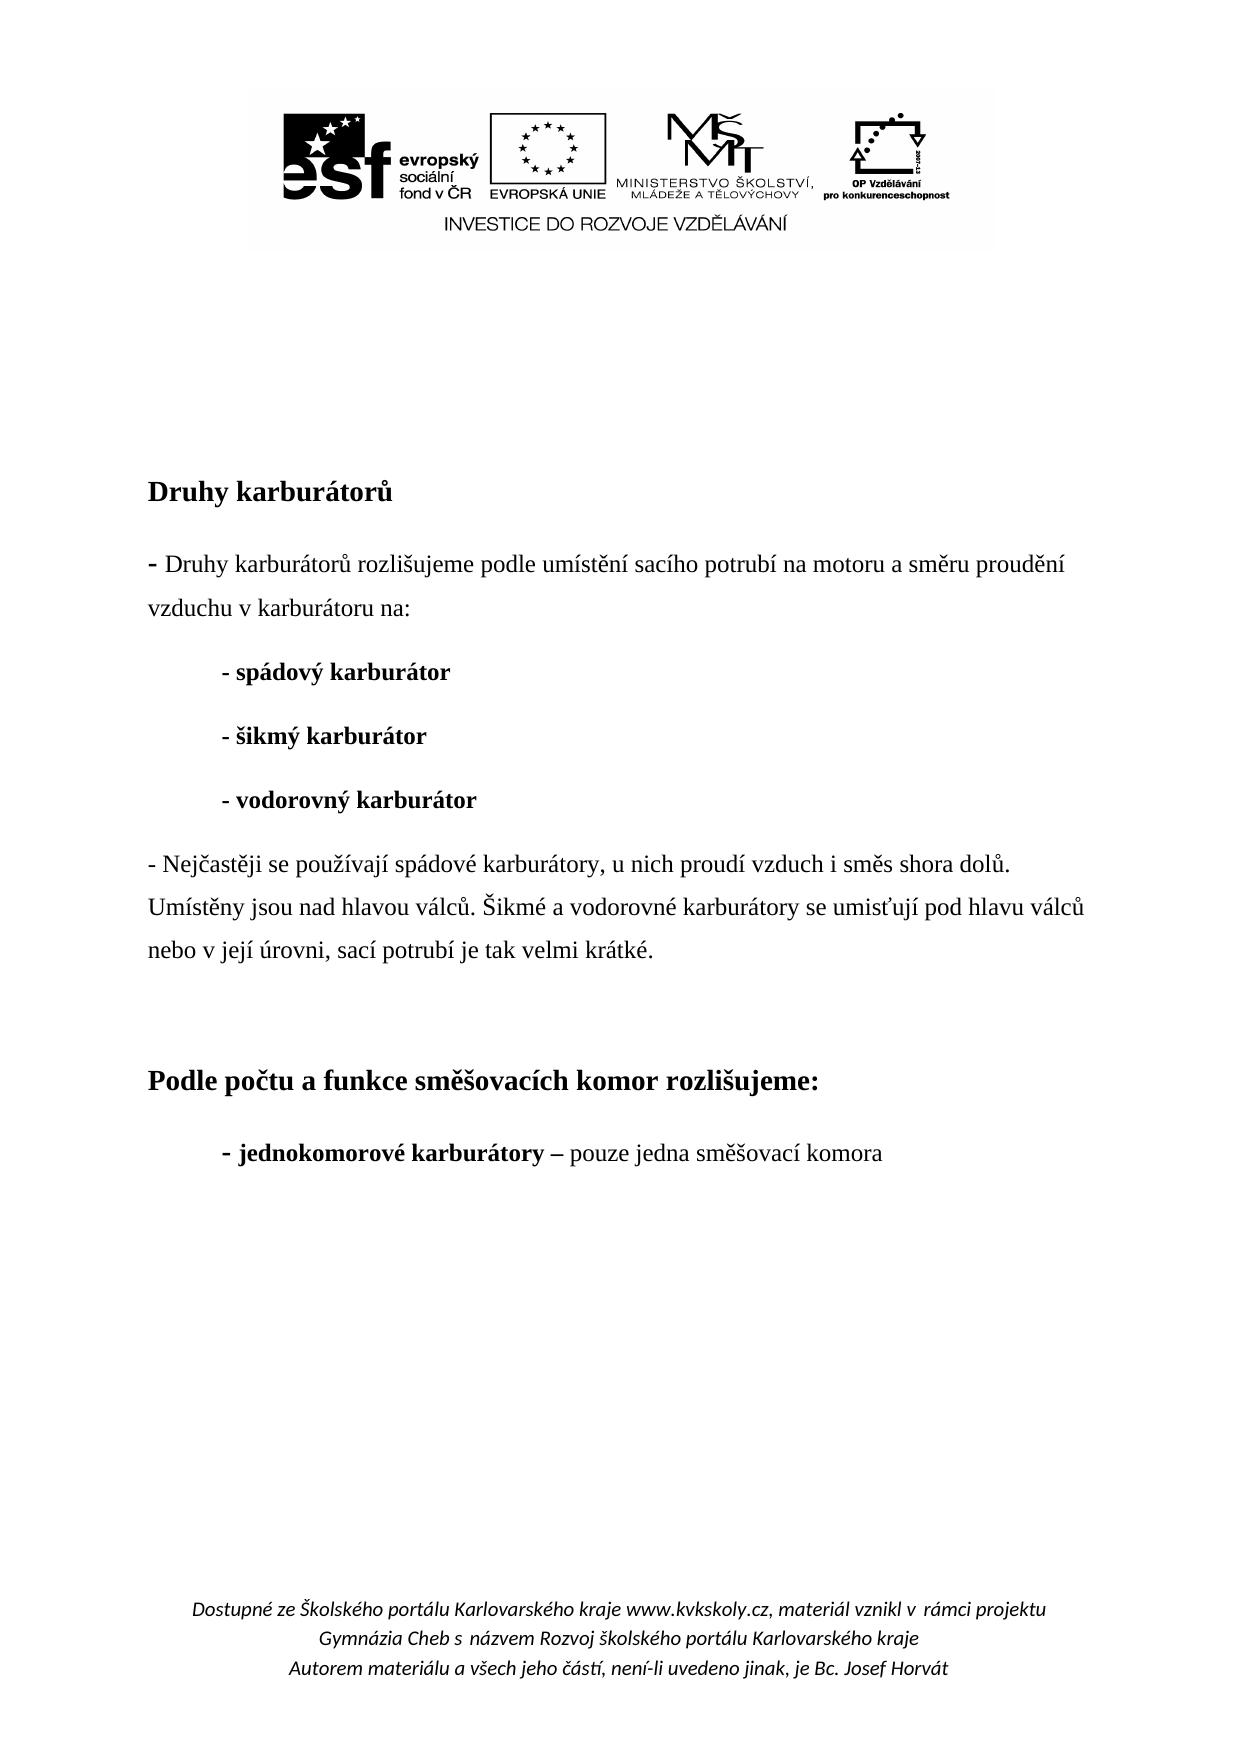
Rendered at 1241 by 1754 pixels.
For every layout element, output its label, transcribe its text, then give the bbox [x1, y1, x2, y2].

text - Nejčastěji se používají spádové karburátory, u nich proudí vzduch i směs shora dolů. Umístěny jsou nad hlavou válců. Šikmé a vodorovné karburátory se umisťují pod hlavu válců nebo v její úrovni, sací potrubí je tak velmi krátké. [148, 849, 1093, 964]
text Druhy karburátorů [148, 474, 1093, 508]
text - spádový karburátor [148, 657, 1093, 686]
text - vodorovný karburátor [148, 785, 1093, 814]
text Podle počtu a funkce směšovacích komor rozlišujeme: [148, 1063, 1093, 1097]
picture [248, 86, 995, 252]
text - jednokomorové karburátory – pouze jedna směšovací komora [148, 1134, 1093, 1168]
text - Druhy karburátorů rozlišujeme podle umístění sacího potrubí na motoru a směru proudění vzduchu v karburátoru na: [148, 545, 1093, 622]
text - šikmý karburátor [148, 721, 1093, 750]
